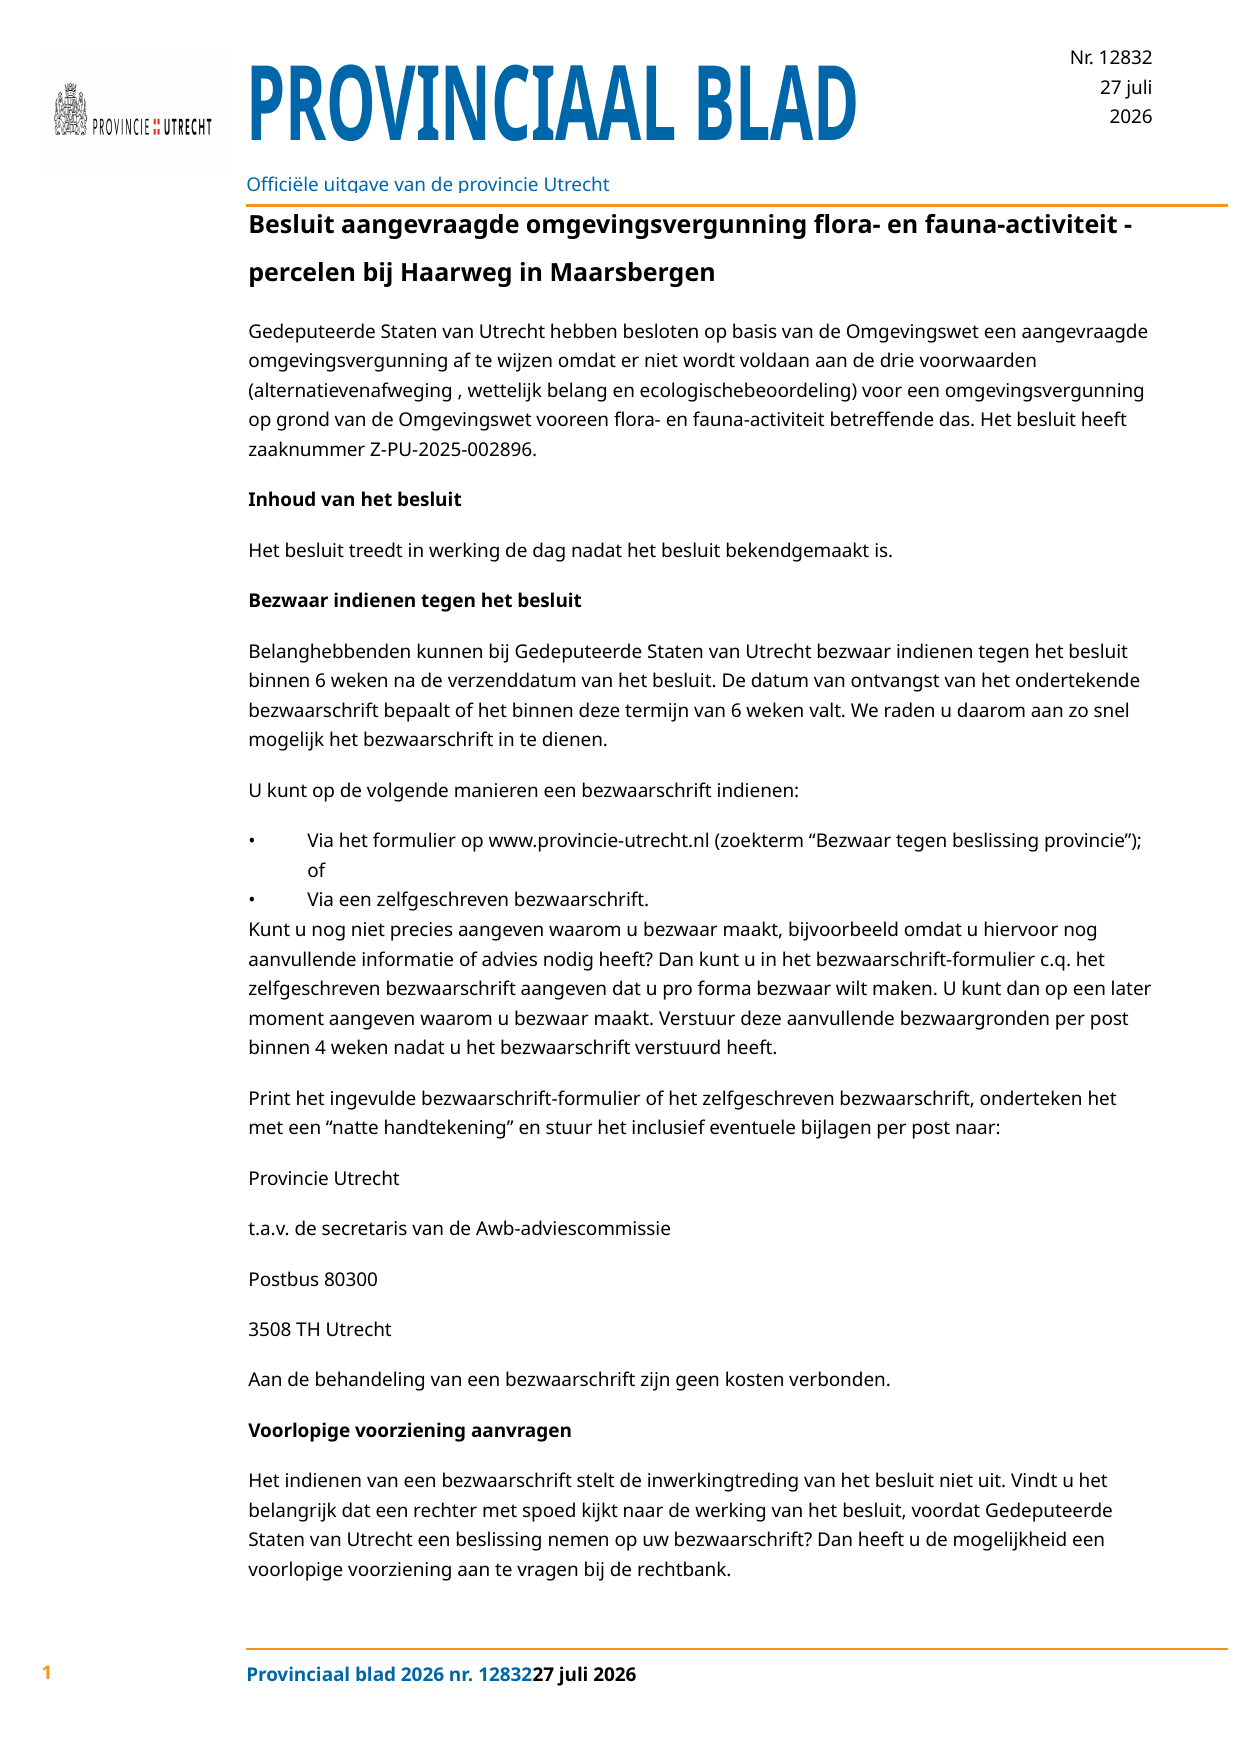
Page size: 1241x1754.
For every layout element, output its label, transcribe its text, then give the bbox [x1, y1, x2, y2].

list Via het formulier op www.provincie-utrecht.nl (zoekterm “Bezwaar tegen beslissing provincie”); of [248, 827, 1152, 883]
text Voorlopige voorziening aanvragen [248, 1417, 1152, 1443]
text Het indienen van een bezwaarschrift stelt de inwerkingtreding van het besluit niet uit. Vindt u het belangrijk dat een rechter met spoed kijkt naar de werking van het besluit, voordat Gedeputeerde Staten van Utrecht een beslissing nemen op uw bezwaarschrift? Dan heeft u de mogelijkheid een voorlopige voorziening aan te vragen bij de rechtbank. [248, 1467, 1152, 1582]
text Belanghebbenden kunnen bij Gedeputeerde Staten van Utrecht bezwaar indienen tegen het besluit binnen 6 weken na de verzenddatum van het besluit. De datum van ontvangst van het ondertekende bezwaarschrift bepaalt of het binnen deze termijn van 6 weken valt. We raden u daarom aan zo snel mogelijk het bezwaarschrift in te dienen. [248, 638, 1152, 752]
list Via een zelfgeschreven bezwaarschrift. [248, 887, 1152, 912]
text Inhoud van het besluit [248, 487, 1152, 512]
text Provincie Utrecht [248, 1165, 1152, 1191]
text t.a.v. de secretaris van de Awb-adviescommissie [248, 1215, 1152, 1241]
text Het besluit treedt in werking de dag nadat het besluit bekendgemaakt is. [248, 537, 1152, 563]
text Print het ingevulde bezwaarschrift-formulier of het zelfgeschreven bezwaarschrift, onderteken het met een “natte handtekening” en stuur het inclusief eventuele bijlagen per post naar: [248, 1085, 1152, 1140]
text Bezwaar indienen tegen het besluit [248, 587, 1152, 613]
text Postbus 80300 [248, 1266, 1152, 1292]
text 3508 TH Utrecht [248, 1316, 1152, 1342]
text U kunt op de volgende manieren een bezwaarschrift indienen: [248, 777, 1152, 803]
text Besluit aangevraagde omgevingsvergunning flora- en fauna-activiteit - percelen bij Haarweg in Maarsbergen [248, 207, 1152, 288]
text Gedeputeerde Staten van Utrecht hebben besloten op basis van de Omgevingswet een aangevraagde omgevingsvergunning af te wijzen omdat er niet wordt voldaan aan de drie voorwaarden (alternatievenafweging , wettelijk belang en ecologischebeoordeling) voor een omgevingsvergunning op grond van de Omgevingswet vooreen flora- en fauna-activiteit betreffende das. Het besluit heeft zaaknummer Z-PU-2025-002896. [248, 318, 1152, 462]
picture [41, 47, 231, 172]
text Aan de behandeling van een bezwaarschrift zijn geen kosten verbonden. [248, 1367, 1152, 1392]
text Kunt u nog niet precies aangeven waarom u bezwaar maakt, bijvoorbeeld omdat u hiervoor nog aanvullende informatie of advies nodig heeft? Dan kunt u in het bezwaarschrift-formulier c.q. het zelfgeschreven bezwaarschrift aangeven dat u pro forma bezwaar wilt maken. U kunt dan op een later moment aangeven waarom u bezwaar maakt. Verstuur deze aanvullende bezwaargronden per post binnen 4 weken nadat u het bezwaarschrift verstuurd heeft. [248, 916, 1152, 1060]
